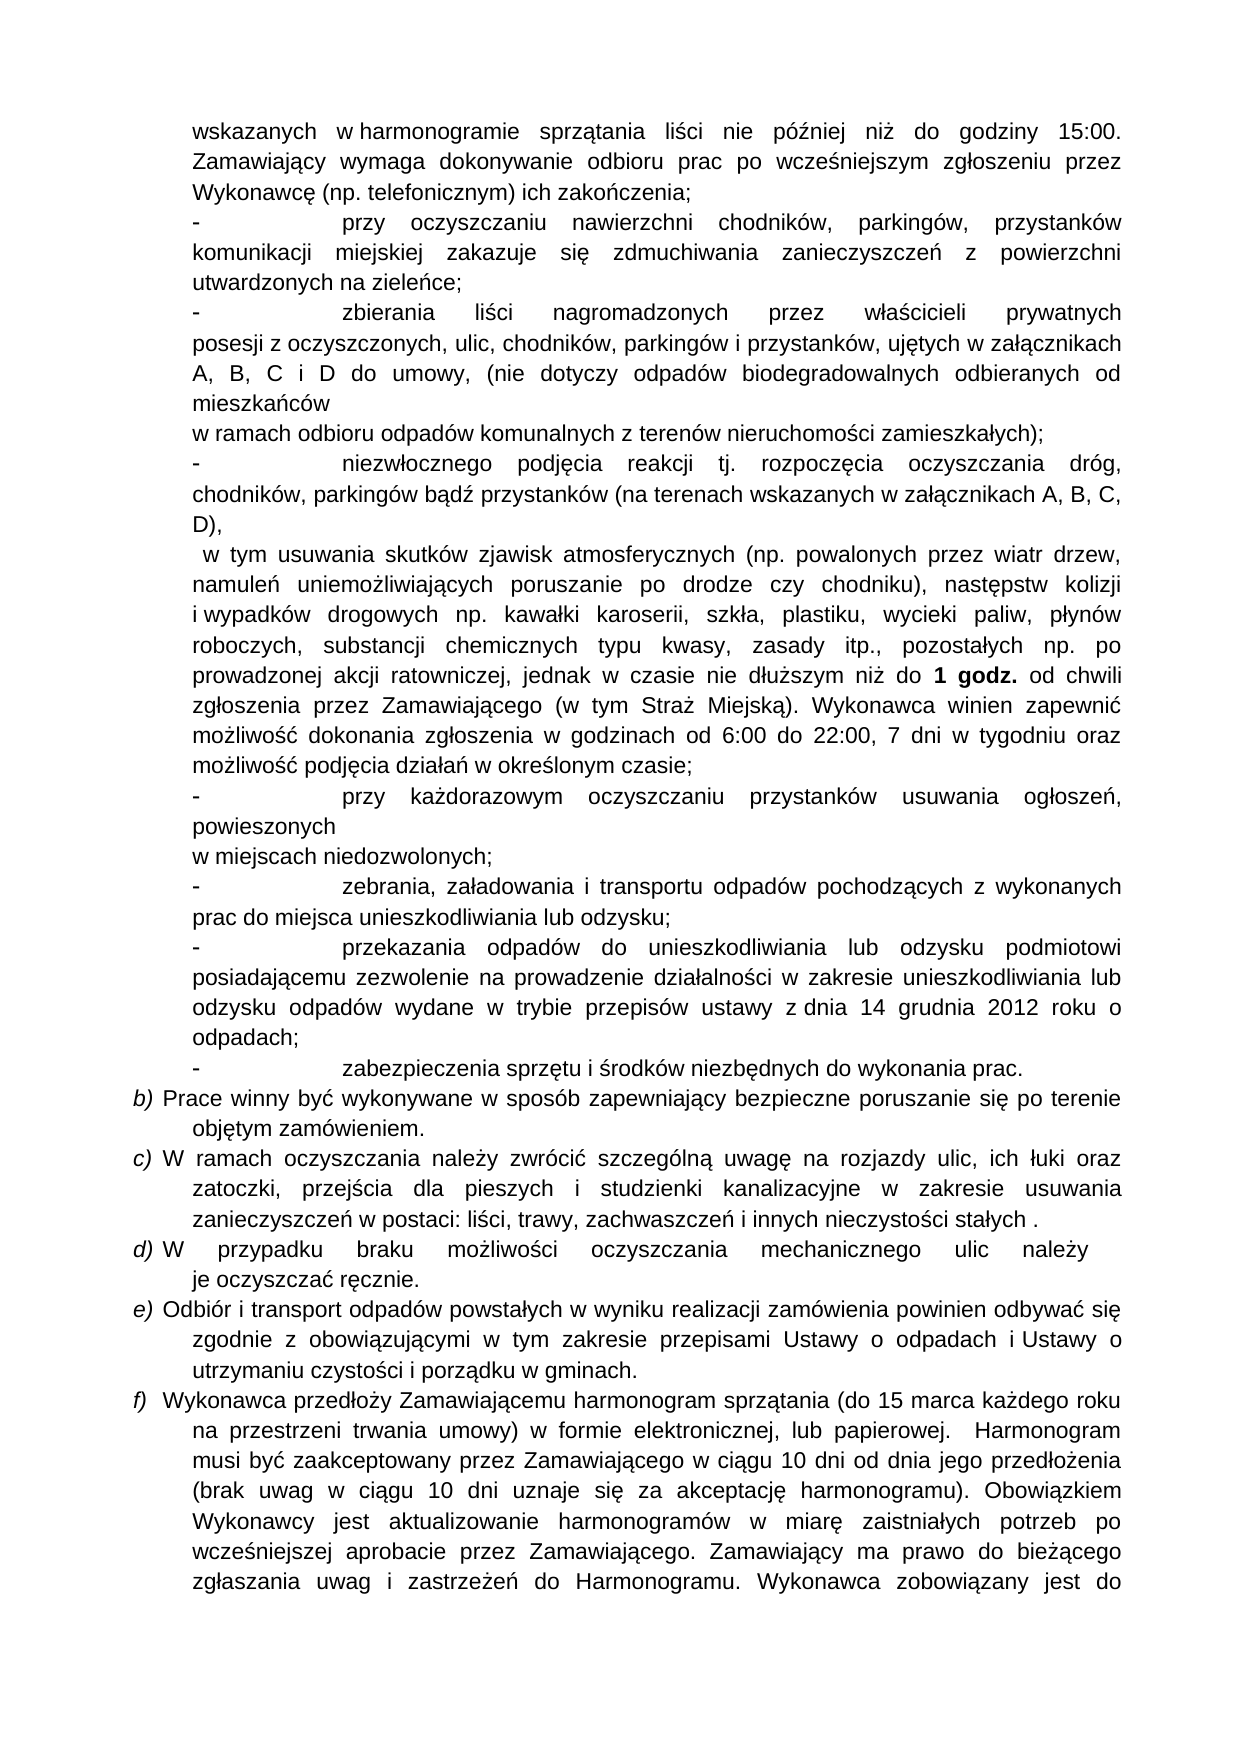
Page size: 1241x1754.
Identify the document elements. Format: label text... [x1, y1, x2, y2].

list niezwłocznego podjęcia reakcji tj. rozpoczęcia oczyszczania dróg, chodników, parkingów bądź przystanków (na terenach wskazanych w załącznikach A, B, C, D), w tym usuwania skutków zjawisk atmosferycznych (np. powalonych przez wiatr drzew, namuleń uniemożliwiających poruszanie po drodze czy chodniku), następstw kolizji i wypadków drogowych np. kawałki karoserii, szkła, plastiku, wycieki paliw, płynów roboczych, substancji chemicznych typu kwasy, zasady itp., pozostałych np. po prowadzonej akcji ratowniczej, jednak w czasie nie dłuższym niż do 1 godz. od chwili zgłoszenia przez Zamawiającego (w tym Straż Miejską). Wykonawca winien zapewnić możliwość dokonania zgłoszenia w godzinach od 6:00 do 22:00, 7 dni w tygodniu oraz możliwość podjęcia działań w określonym czasie; [192, 450, 1122, 779]
list W przypadku braku możliwości oczyszczania mechanicznego ulic należy je oczyszczać ręcznie. [133, 1236, 1122, 1292]
list zbierania liści nagromadzonych przez właścicieli prywatnych posesji z oczyszczonych, ulic, chodników, parkingów i przystanków, ujętych w załącznikach A, B, C i D do umowy, (nie dotyczy odpadów biodegradowalnych odbieranych od mieszkańców w ramach odbioru odpadów komunalnych z terenów nieruchomości zamieszkałych); [192, 299, 1122, 447]
list wskazanych w harmonogramie sprzątania liści nie później niż do godziny 15:00. Zamawiający wymaga dokonywanie odbioru prac po wcześniejszym zgłoszeniu przez Wykonawcę (np. telefonicznym) ich zakończenia; [192, 118, 1122, 205]
list W ramach oczyszczania należy zwrócić szczególną uwagę na rozjazdy ulic, ich łuki oraz zatoczki, przejścia dla pieszych i studzienki kanalizacyjne w zakresie usuwania zanieczyszczeń w postaci: liści, trawy, zachwaszczeń i innych nieczystości stałych . [133, 1145, 1122, 1232]
list Wykonawca przedłoży Zamawiającemu harmonogram sprzątania (do 15 marca każdego roku na przestrzeni trwania umowy) w formie elektronicznej, lub papierowej. Harmonogram musi być zaakceptowany przez Zamawiającego w ciągu 10 dni od dnia jego przedłożenia (brak uwag w ciągu 10 dni uznaje się za akceptację harmonogramu). Obowiązkiem Wykonawcy jest aktualizowanie harmonogramów w miarę zaistniałych potrzeb po wcześniejszej aprobacie przez Zamawiającego. Zamawiający ma prawo do bieżącego zgłaszania uwag i zastrzeżeń do Harmonogramu. Wykonawca zobowiązany jest do [133, 1387, 1122, 1594]
list zabezpieczenia sprzętu i środków niezbędnych do wykonania prac. [192, 1054, 1122, 1081]
list zebrania, załadowania i transportu odpadów pochodzących z wykonanych prac do miejsca unieszkodliwiania lub odzysku; [192, 873, 1122, 930]
list Odbiór i transport odpadów powstałych w wyniku realizacji zamówienia powinien odbywać się zgodnie z obowiązującymi w tym zakresie przepisami Ustawy o odpadach i Ustawy o utrzymaniu czystości i porządku w gminach. [133, 1296, 1122, 1383]
list przy oczyszczaniu nawierzchni chodników, parkingów, przystanków komunikacji miejskiej zakazuje się zdmuchiwania zanieczyszczeń z powierzchni utwardzonych na zieleńce; [192, 209, 1122, 296]
list Prace winny być wykonywane w sposób zapewniający bezpieczne poruszanie się po terenie objętym zamówieniem. [133, 1085, 1122, 1141]
list przy każdorazowym oczyszczaniu przystanków usuwania ogłoszeń, powieszonych w miejscach niedozwolonych; [192, 783, 1122, 869]
list przekazania odpadów do unieszkodliwiania lub odzysku podmiotowi posiadającemu zezwolenie na prowadzenie działalności w zakresie unieszkodliwiania lub odzysku odpadów wydane w trybie przepisów ustawy z dnia 14 grudnia 2012 roku o odpadach; [192, 934, 1122, 1051]
